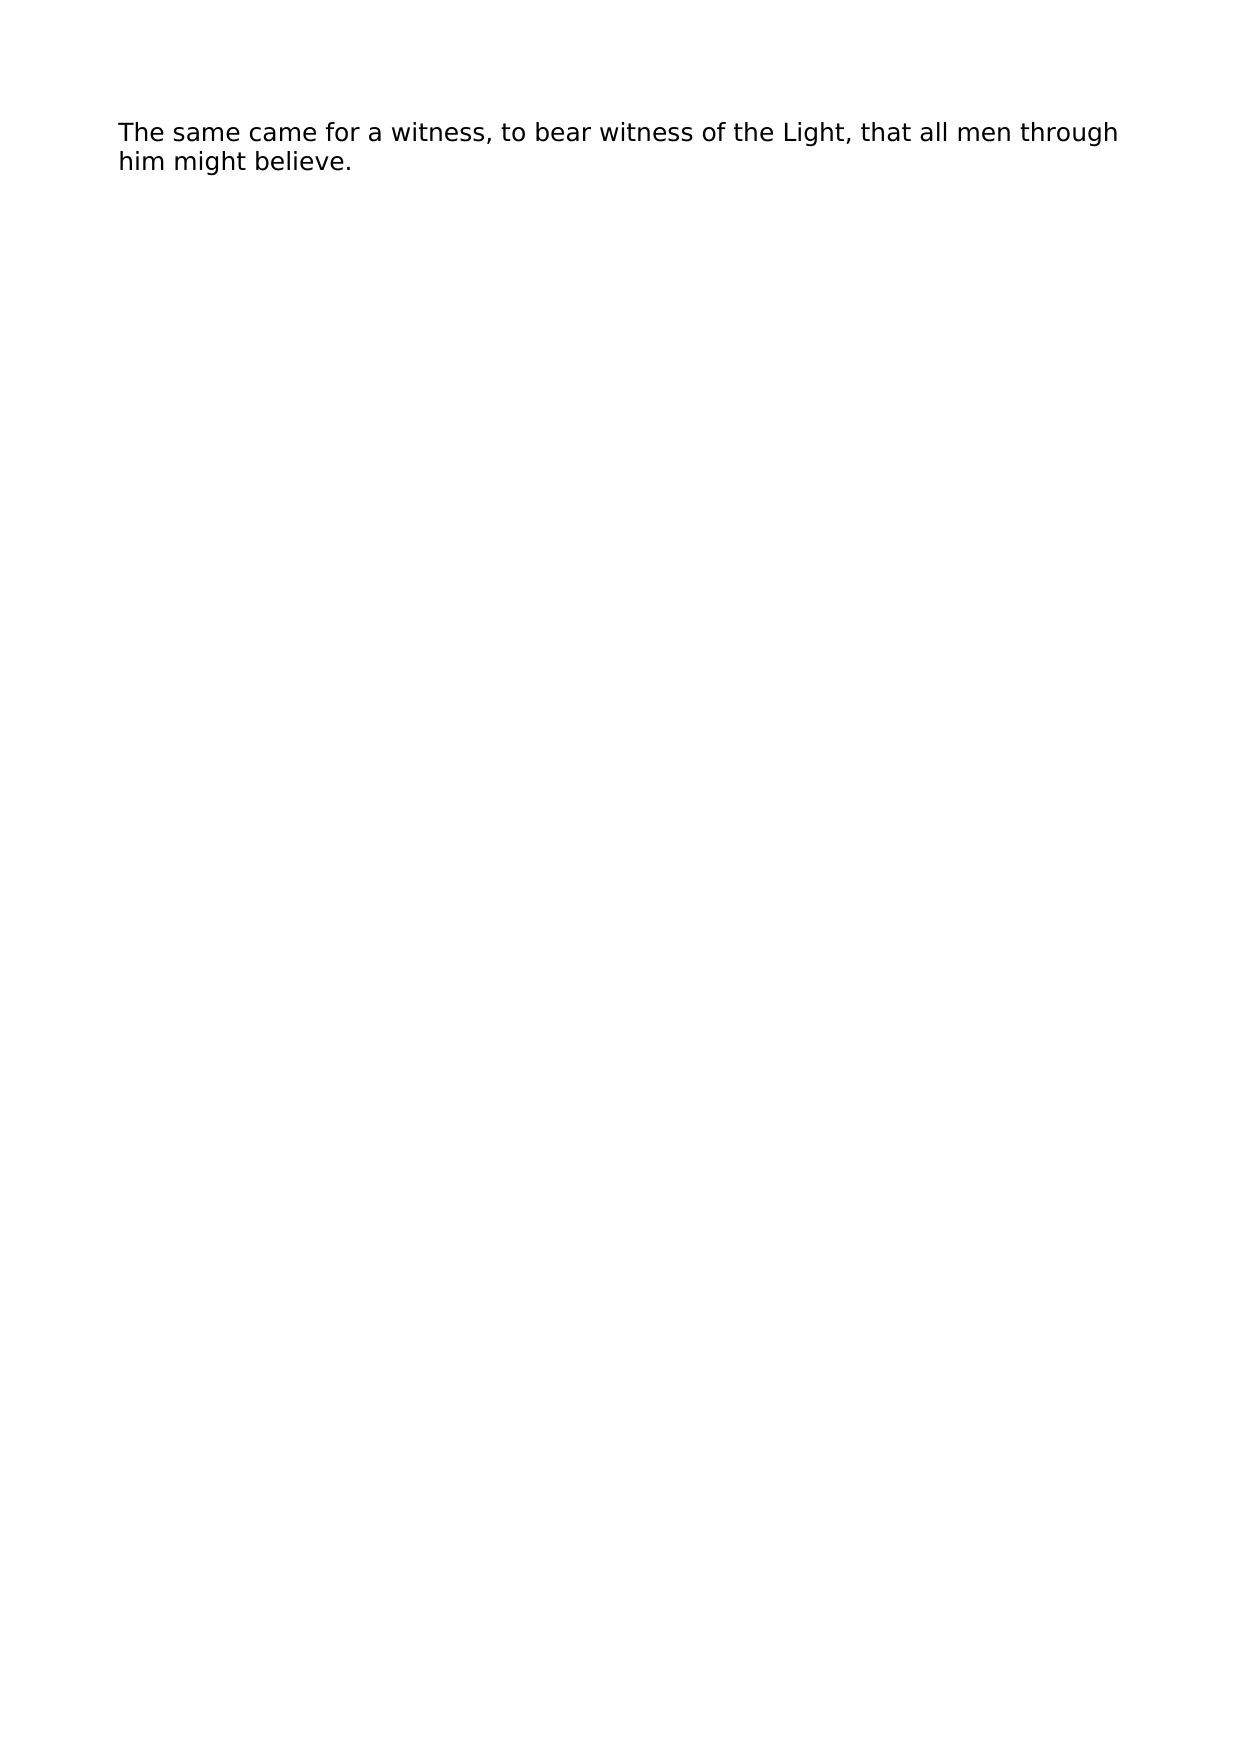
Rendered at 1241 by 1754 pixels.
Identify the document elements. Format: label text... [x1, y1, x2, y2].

text The same came for a witness, to bear witness of the Light, that all men through him might believe. [118, 118, 1122, 176]
